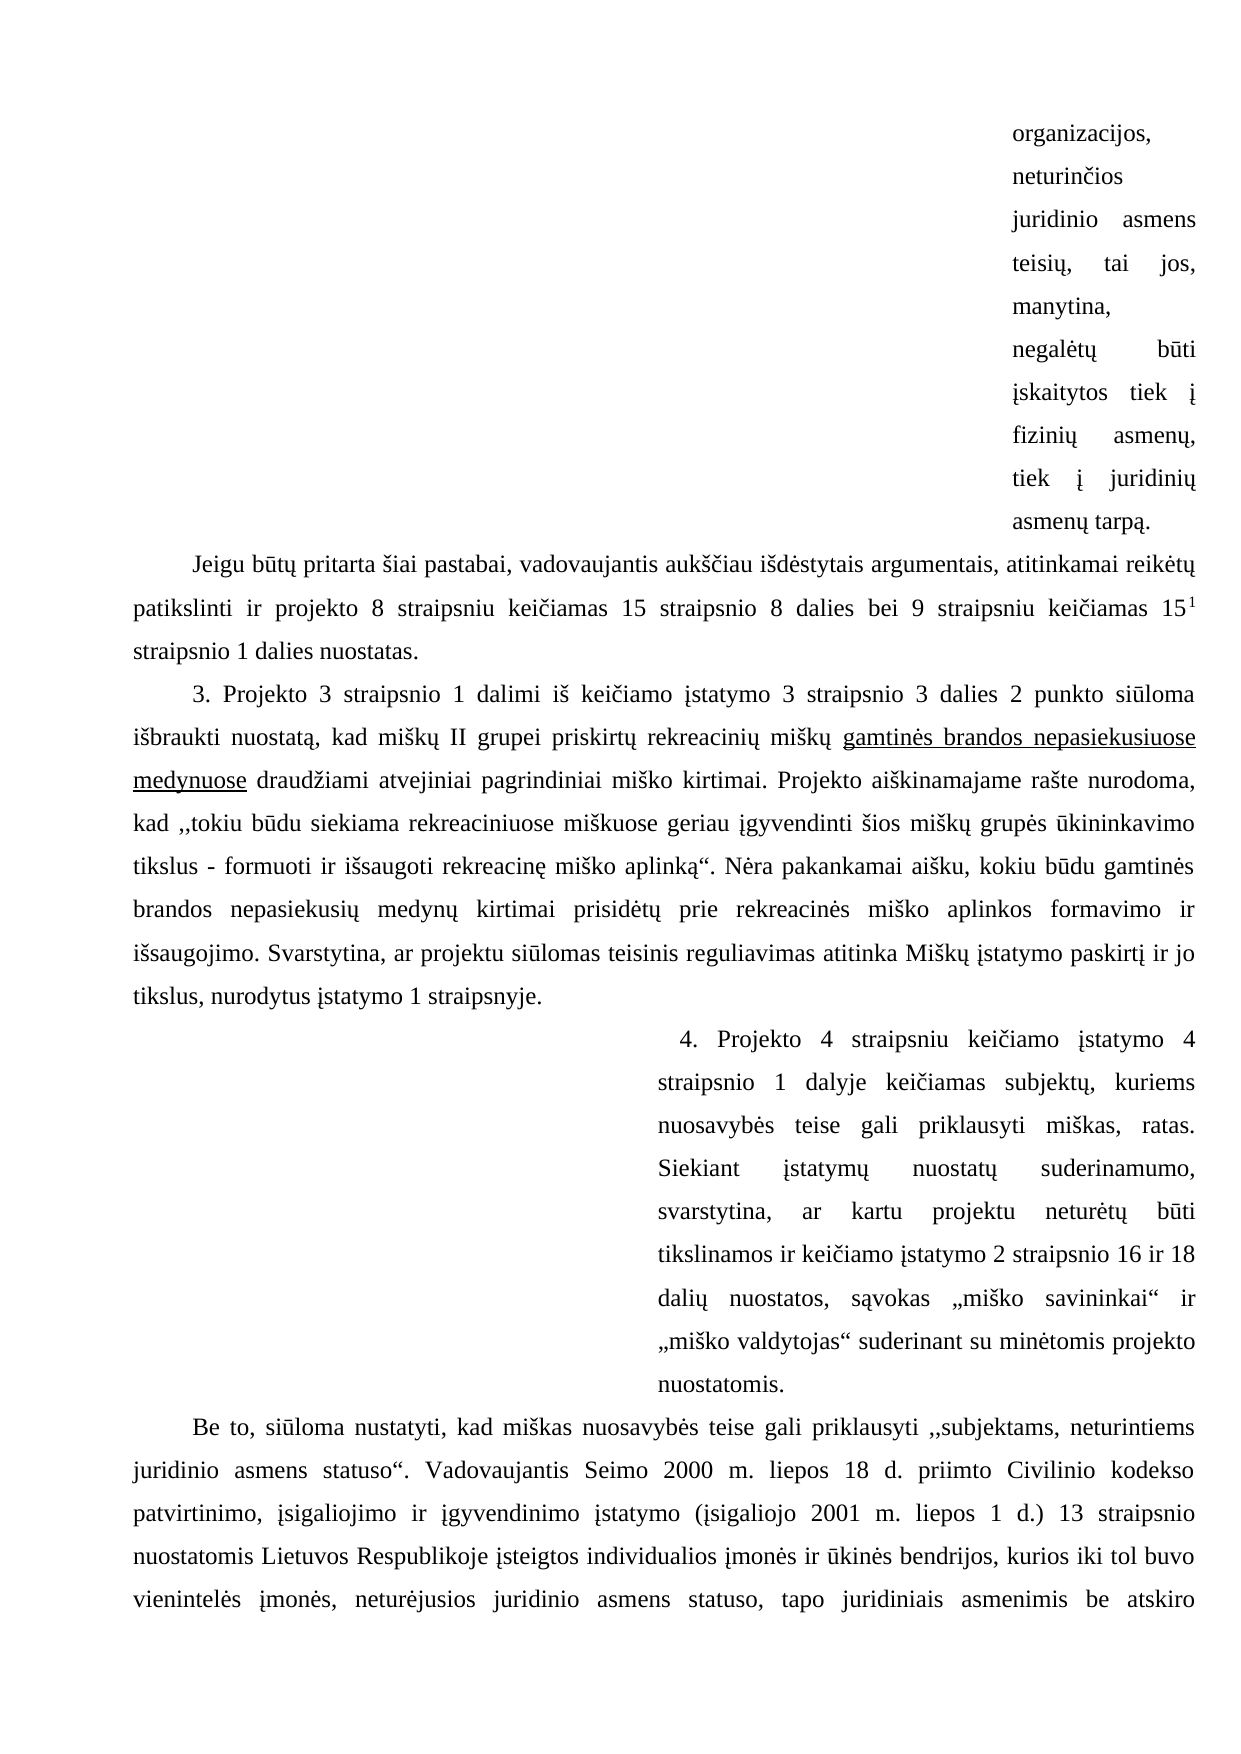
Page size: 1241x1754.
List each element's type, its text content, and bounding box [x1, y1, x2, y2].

text Jeigu būtų pritarta šiai pastabai, vadovaujantis aukščiau išdėstytais argumentais, atitinkamai reikėtų patikslinti ir projekto 8 straipsniu keičiamas 15 straipsnio 8 dalies bei 9 straipsniu keičiamas 151 straipsnio 1 dalies nuostatas. [133, 549, 1196, 664]
text Be to, siūloma nustatyti, kad miškas nuosavybės teise gali priklausyti ,,subjektams, neturintiems juridinio asmens statuso“. Vadovaujantis Seimo 2000 m. liepos 18 d. priimto Civilinio kodekso patvirtinimo, įsigaliojimo ir įgyvendinimo įstatymo (įsigaliojo 2001 m. liepos 1 d.) 13 straipsnio nuostatomis Lietuvos Respublikoje įsteigtos individualios įmonės ir ūkinės bendrijos, kurios iki tol buvo vienintelės įmonės, neturėjusios juridinio asmens statuso, tapo juridiniais asmenimis be atskiro [133, 1412, 1196, 1613]
list organizacijos, neturinčios juridinio asmens teisių, tai jos, manytina, negalėtų būti įskaitytos tiek į fizinių asmenų, tiek į juridinių asmenų tarpą. [974, 118, 1196, 535]
text 3. Projekto 3 straipsnio 1 dalimi iš keičiamo įstatymo 3 straipsnio 3 dalies 2 punkto siūloma išbraukti nuostatą, kad miškų II grupei priskirtų rekreacinių miškų gamtinės brandos nepasiekusiuose medynuose draudžiami atvejiniai pagrindiniai miško kirtimai. Projekto aiškinamajame rašte nurodoma, kad ,,tokiu būdu siekiama rekreaciniuose miškuose geriau įgyvendinti šios miškų grupės ūkininkavimo tikslus - formuoti ir išsaugoti rekreacinę miško aplinką“. Nėra pakankamai aišku, kokiu būdu gamtinės brandos nepasiekusių medynų kirtimai prisidėtų prie rekreacinės miško aplinkos formavimo ir išsaugojimo. Svarstytina, ar projektu siūlomas teisinis reguliavimas atitinka Miškų įstatymo paskirtį ir jo tikslus, nurodytus įstatymo 1 straipsnyje. [133, 679, 1196, 1009]
list Projekto 4 straipsniu keičiamo įstatymo 4 straipsnio 1 dalyje keičiamas subjektų, kuriems nuosavybės teise gali priklausyti miškas, ratas. Siekiant įstatymų nuostatų suderinamumo, svarstytina, ar kartu projektu neturėtų būti tikslinamos ir keičiamo įstatymo 2 straipsnio 16 ir 18 dalių nuostatos, sąvokas „miško savininkai“ ir „miško valdytojas“ suderinant su minėtomis projekto nuostatomis. [620, 1024, 1196, 1398]
